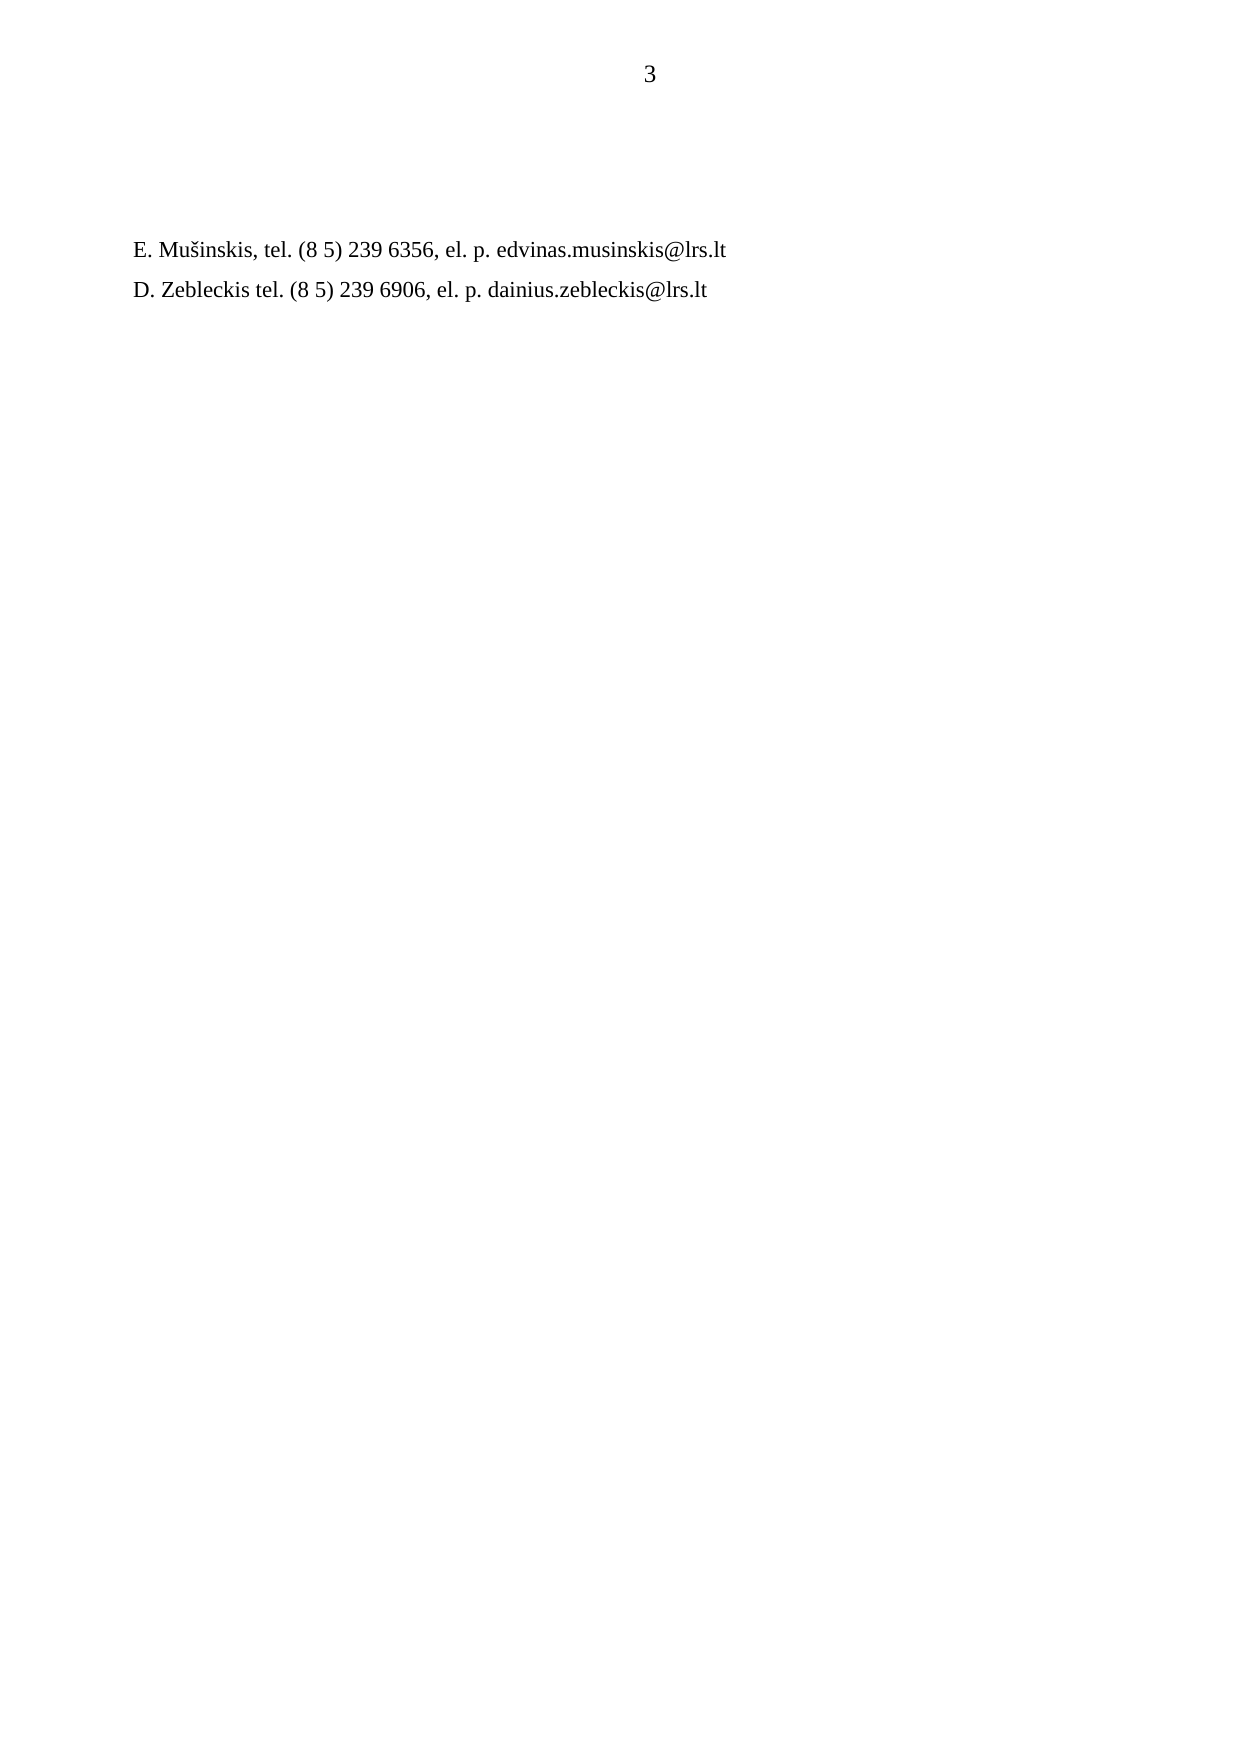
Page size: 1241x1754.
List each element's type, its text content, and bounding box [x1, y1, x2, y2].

text D. Zebleckis tel. (8 5) 239 6906, el. p. dainius.zebleckis@lrs.lt [133, 276, 1167, 302]
text E. Mušinskis, tel. (8 5) 239 6356, el. p. edvinas.musinskis@lrs.lt [133, 237, 1167, 263]
